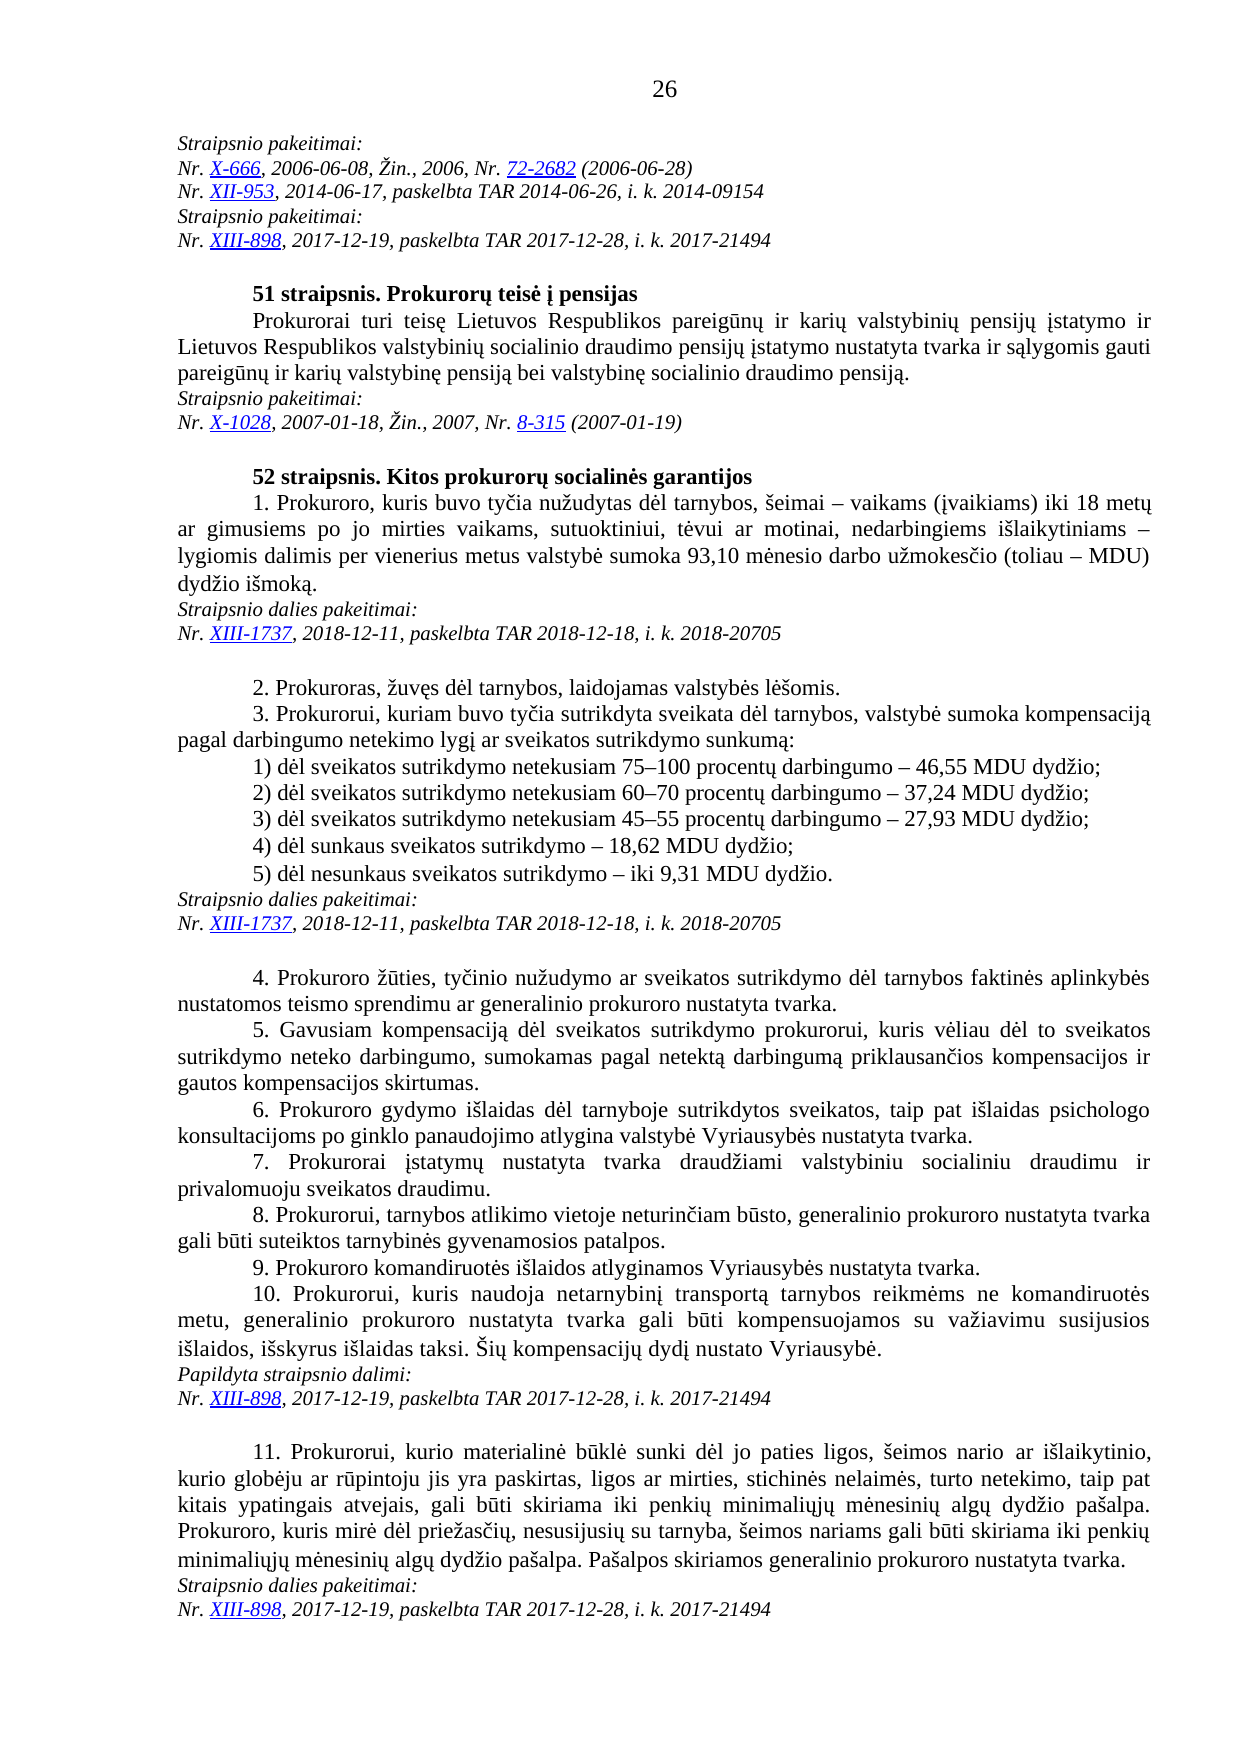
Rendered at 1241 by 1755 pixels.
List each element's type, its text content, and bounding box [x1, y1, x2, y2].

text 1) dėl sveikatos sutrikdymo netekusiam 75–100 procentų darbingumo – 46,55 MDU dydžio; [177, 753, 1152, 779]
text 6. Prokuroro gydymo išlaidas dėl tarnyboje sutrikdytos sveikatos, taip pat išlaidas psichologo konsultacijoms po ginklo panaudojimo atlygina valstybė Vyriausybės nustatyta tvarka. [177, 1096, 1152, 1148]
text Nr. X-666, 2006-06-08, Žin., 2006, Nr. 72-2682 (2006-06-28) [177, 155, 1152, 179]
text Straipsnio dalies pakeitimai: [177, 887, 1152, 911]
text 8. Prokurorui, tarnybos atlikimo vietoje neturinčiam būsto, generalinio prokuroro nustatyta tvarka gali būti suteiktos tarnybinės gyvenamosios patalpos. [177, 1201, 1152, 1254]
text 9. Prokuroro komandiruotės išlaidos atlyginamos Vyriausybės nustatyta tvarka. [177, 1254, 1152, 1280]
text Prokurorai turi teisę Lietuvos Respublikos pareigūnų ir karių valstybinių pensijų įstatymo ir Lietuvos Respublikos valstybinių socialinio draudimo pensijų įstatymo nustatyta tvarka ir sąlygomis gauti pareigūnų ir karių valstybinę pensiją bei valstybinę socialinio draudimo pensiją. [177, 307, 1152, 386]
text Nr. XIII-898, 2017-12-19, paskelbta TAR 2017-12-28, i. k. 2017-21494 [177, 228, 1152, 252]
text Nr. XIII-1737, 2018-12-11, paskelbta TAR 2018-12-18, i. k. 2018-20705 [177, 911, 1152, 935]
text Straipsnio pakeitimai: [177, 203, 1152, 228]
text Nr. XIII-898, 2017-12-19, paskelbta TAR 2017-12-28, i. k. 2017-21494 [177, 1386, 1152, 1410]
text 51 straipsnis. Prokurorų teisė į pensijas [177, 280, 1152, 307]
text 52 straipsnis. Kitos prokurorų socialinės garantijos [177, 463, 1152, 489]
text Nr. XIII-898, 2017-12-19, paskelbta TAR 2017-12-28, i. k. 2017-21494 [177, 1597, 1152, 1621]
text Straipsnio dalies pakeitimai: [177, 597, 1152, 621]
text 4. Prokuroro žūties, tyčinio nužudymo ar sveikatos sutrikdymo dėl tarnybos faktinės aplinkybės nustatomos teismo sprendimu ar generalinio prokuroro nustatyta tvarka. [177, 964, 1152, 1017]
text Straipsnio pakeitimai: [177, 386, 1152, 410]
text 3. Prokurorui, kuriam buvo tyčia sutrikdyta sveikata dėl tarnybos, valstybė sumoka kompensaciją pagal darbingumo netekimo lygį ar sveikatos sutrikdymo sunkumą: [177, 700, 1152, 753]
text 2. Prokuroras, žuvęs dėl tarnybos, laidojamas valstybės lėšomis. [177, 674, 1152, 700]
text 1. Prokuroro, kuris buvo tyčia nužudytas dėl tarnybos, šeimai – vaikams (įvaikiams) iki 18 metų ar gimusiems po jo mirties vaikams, sutuoktiniui, tėvui ar motinai, nedarbingiems išlaikytiniams – lygiomis dalimis per vienerius metus valstybė sumoka 93,10 mėnesio darbo užmokesčio (toliau – MDU) dydžio išmoką. [177, 489, 1152, 597]
text Nr. X-1028, 2007-01-18, Žin., 2007, Nr. 8-315 (2007-01-19) [177, 410, 1152, 434]
text 3) dėl sveikatos sutrikdymo netekusiam 45–55 procentų darbingumo – 27,93 MDU dydžio; [177, 806, 1152, 832]
text Papildyta straipsnio dalimi: [177, 1362, 1152, 1386]
text 4) dėl sunkaus sveikatos sutrikdymo – 18,62 MDU dydžio; [177, 832, 1152, 858]
text Nr. XII-953, 2014-06-17, paskelbta TAR 2014-06-26, i. k. 2014-09154 [177, 179, 1152, 203]
text 10. Prokurorui, kuris naudoja netarnybinį transportą tarnybos reikmėms ne komandiruotės metu, generalinio prokuroro nustatyta tvarka gali būti kompensuojamos su važiavimu susijusios išlaidos, išskyrus išlaidas taksi. Šių kompensacijų dydį nustato Vyriausybė. [177, 1280, 1152, 1362]
text 5. Gavusiam kompensaciją dėl sveikatos sutrikdymo prokurorui, kuris vėliau dėl to sveikatos sutrikdymo neteko darbingumo, sumokamas pagal netektą darbingumą priklausančios kompensacijos ir gautos kompensacijos skirtumas. [177, 1017, 1152, 1096]
text Nr. XIII-1737, 2018-12-11, paskelbta TAR 2018-12-18, i. k. 2018-20705 [177, 621, 1152, 645]
text 5) dėl nesunkaus sveikatos sutrikdymo – iki 9,31 MDU dydžio. [177, 858, 1152, 887]
text Straipsnio dalies pakeitimai: [177, 1573, 1152, 1597]
text 7. Prokurorai įstatymų nustatyta tvarka draudžiami valstybiniu socialiniu draudimu ir privalomuoju sveikatos draudimu. [177, 1148, 1152, 1201]
text 2) dėl sveikatos sutrikdymo netekusiam 60–70 procentų darbingumo – 37,24 MDU dydžio; [177, 779, 1152, 806]
text 11. Prokurorui, kurio materialinė būklė sunki dėl jo paties ligos, šeimos nario ar išlaikytinio, kurio globėju ar rūpintoju jis yra paskirtas, ligos ar mirties, stichinės nelaimės, turto netekimo, taip pat kitais ypatingais atvejais, gali būti skiriama iki penkių minimaliųjų mėnesinių algų dydžio pašalpa. Prokuroro, kuris mirė dėl priežasčių, nesusijusių su tarnyba, šeimos nariams gali būti skiriama iki penkių minimaliųjų mėnesinių algų dydžio pašalpa. Pašalpos skiriamos generalinio prokuroro nustatyta tvarka. [177, 1438, 1152, 1573]
text Straipsnio pakeitimai: [177, 131, 1152, 155]
